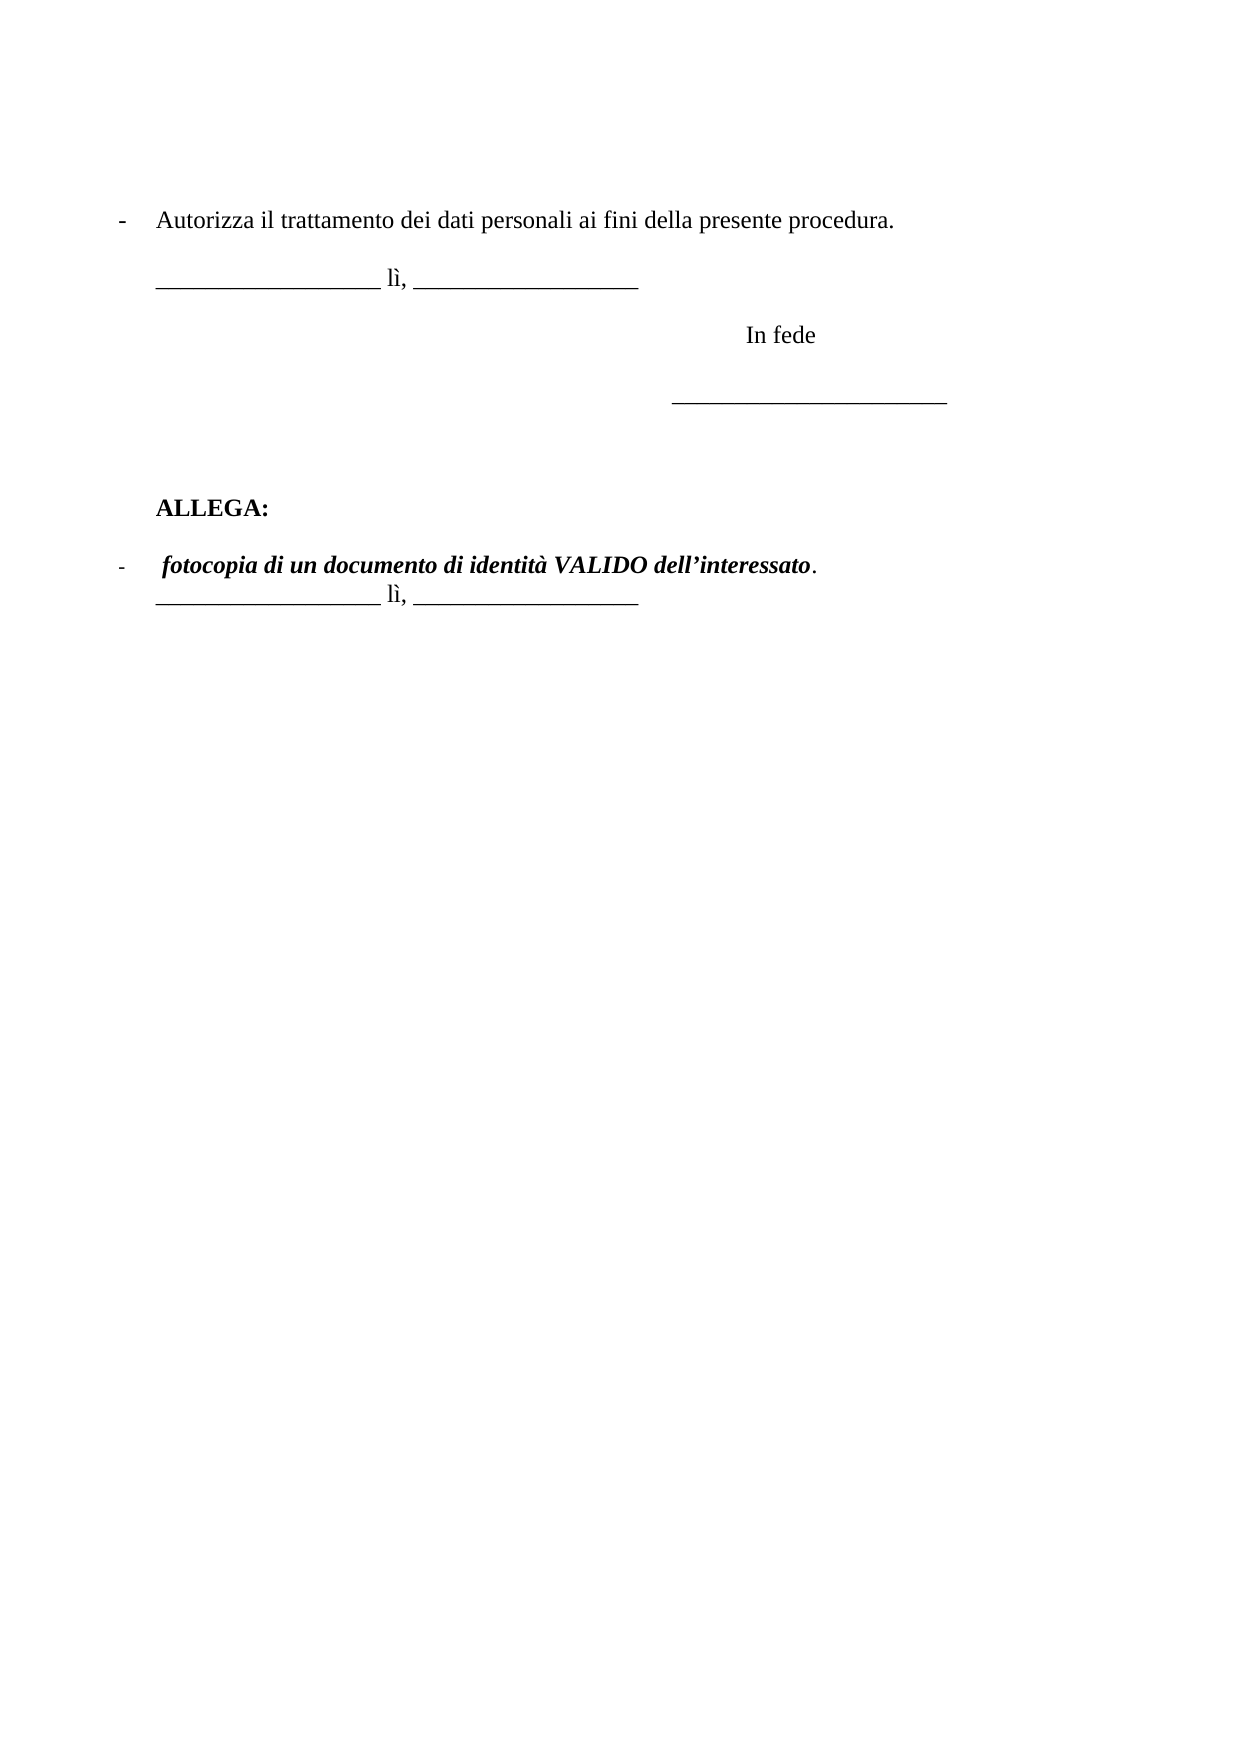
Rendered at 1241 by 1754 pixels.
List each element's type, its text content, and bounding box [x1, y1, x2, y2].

list Autorizza il trattamento dei dati personali ai fini della presente procedura. [118, 205, 1122, 234]
text In fede [156, 320, 1122, 349]
text ______________________ [156, 378, 1122, 406]
text __________________ lì, __________________ [156, 579, 1122, 608]
text ALLEGA: [118, 493, 1122, 521]
text __________________ lì, __________________ [156, 263, 1122, 291]
list fotocopia di un documento di identità VALIDO dell’interessato. [118, 550, 1122, 579]
